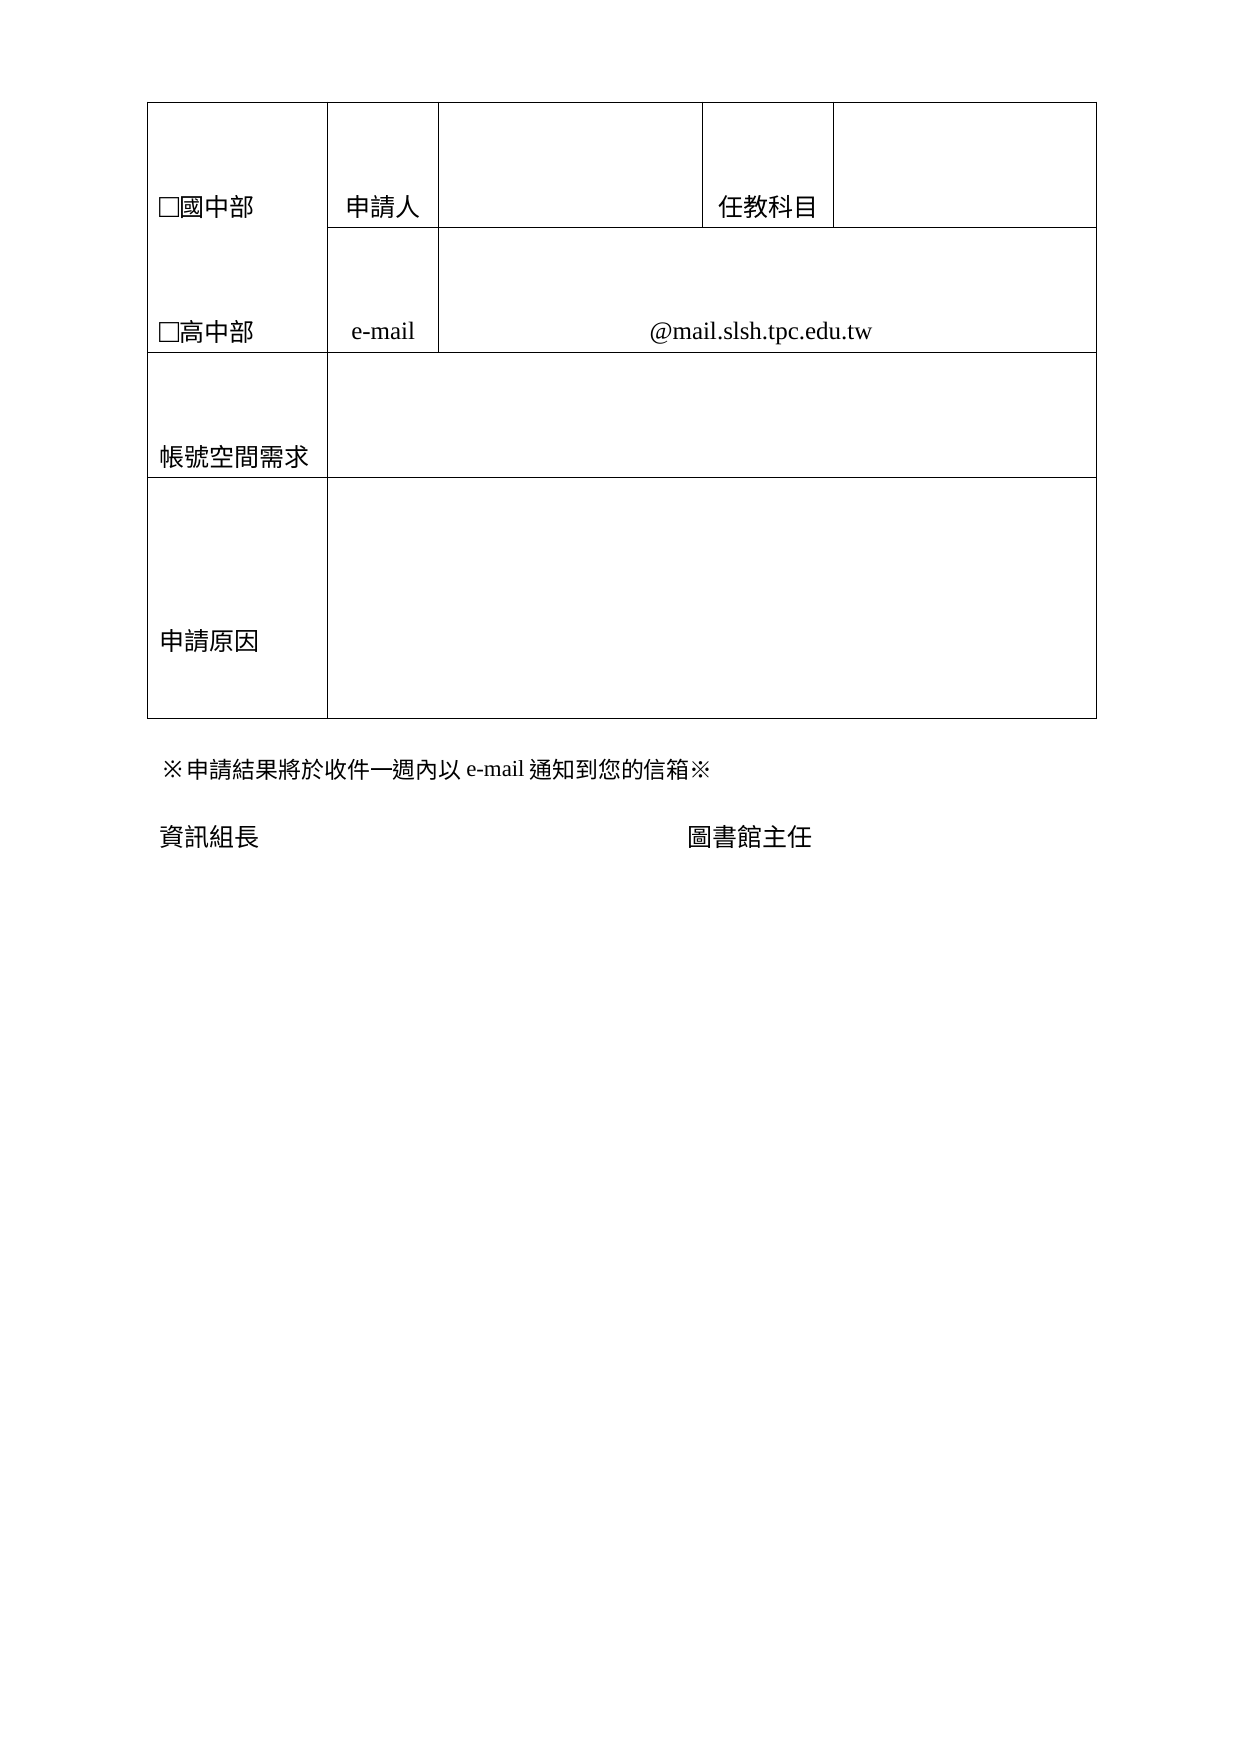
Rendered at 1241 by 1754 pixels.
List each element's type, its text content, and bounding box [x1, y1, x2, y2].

table_cell ※申請結果將於收件一週內以e-mail通知到您的信箱※ [148, 719, 1096, 789]
table_header [834, 103, 1096, 227]
table_cell □高中部 [148, 227, 327, 352]
table_cell [328, 478, 1096, 718]
table_cell e-mail [328, 228, 438, 352]
table_cell [328, 353, 1096, 477]
table_cell 資訊組長 [148, 789, 328, 862]
table_header [439, 103, 702, 227]
table_cell @mail.slsh.tpc.edu.tw [439, 228, 1096, 352]
table_cell 圖書館主任 [676, 789, 834, 862]
table_header 申請人 [328, 103, 438, 227]
table_header 任教科目 [703, 103, 833, 227]
table_cell [328, 789, 676, 862]
table_cell [834, 789, 1096, 862]
table_cell 帳號空間需求 [148, 353, 327, 477]
table_cell 申請原因 [148, 478, 327, 718]
table_header □國中部 [148, 103, 327, 227]
